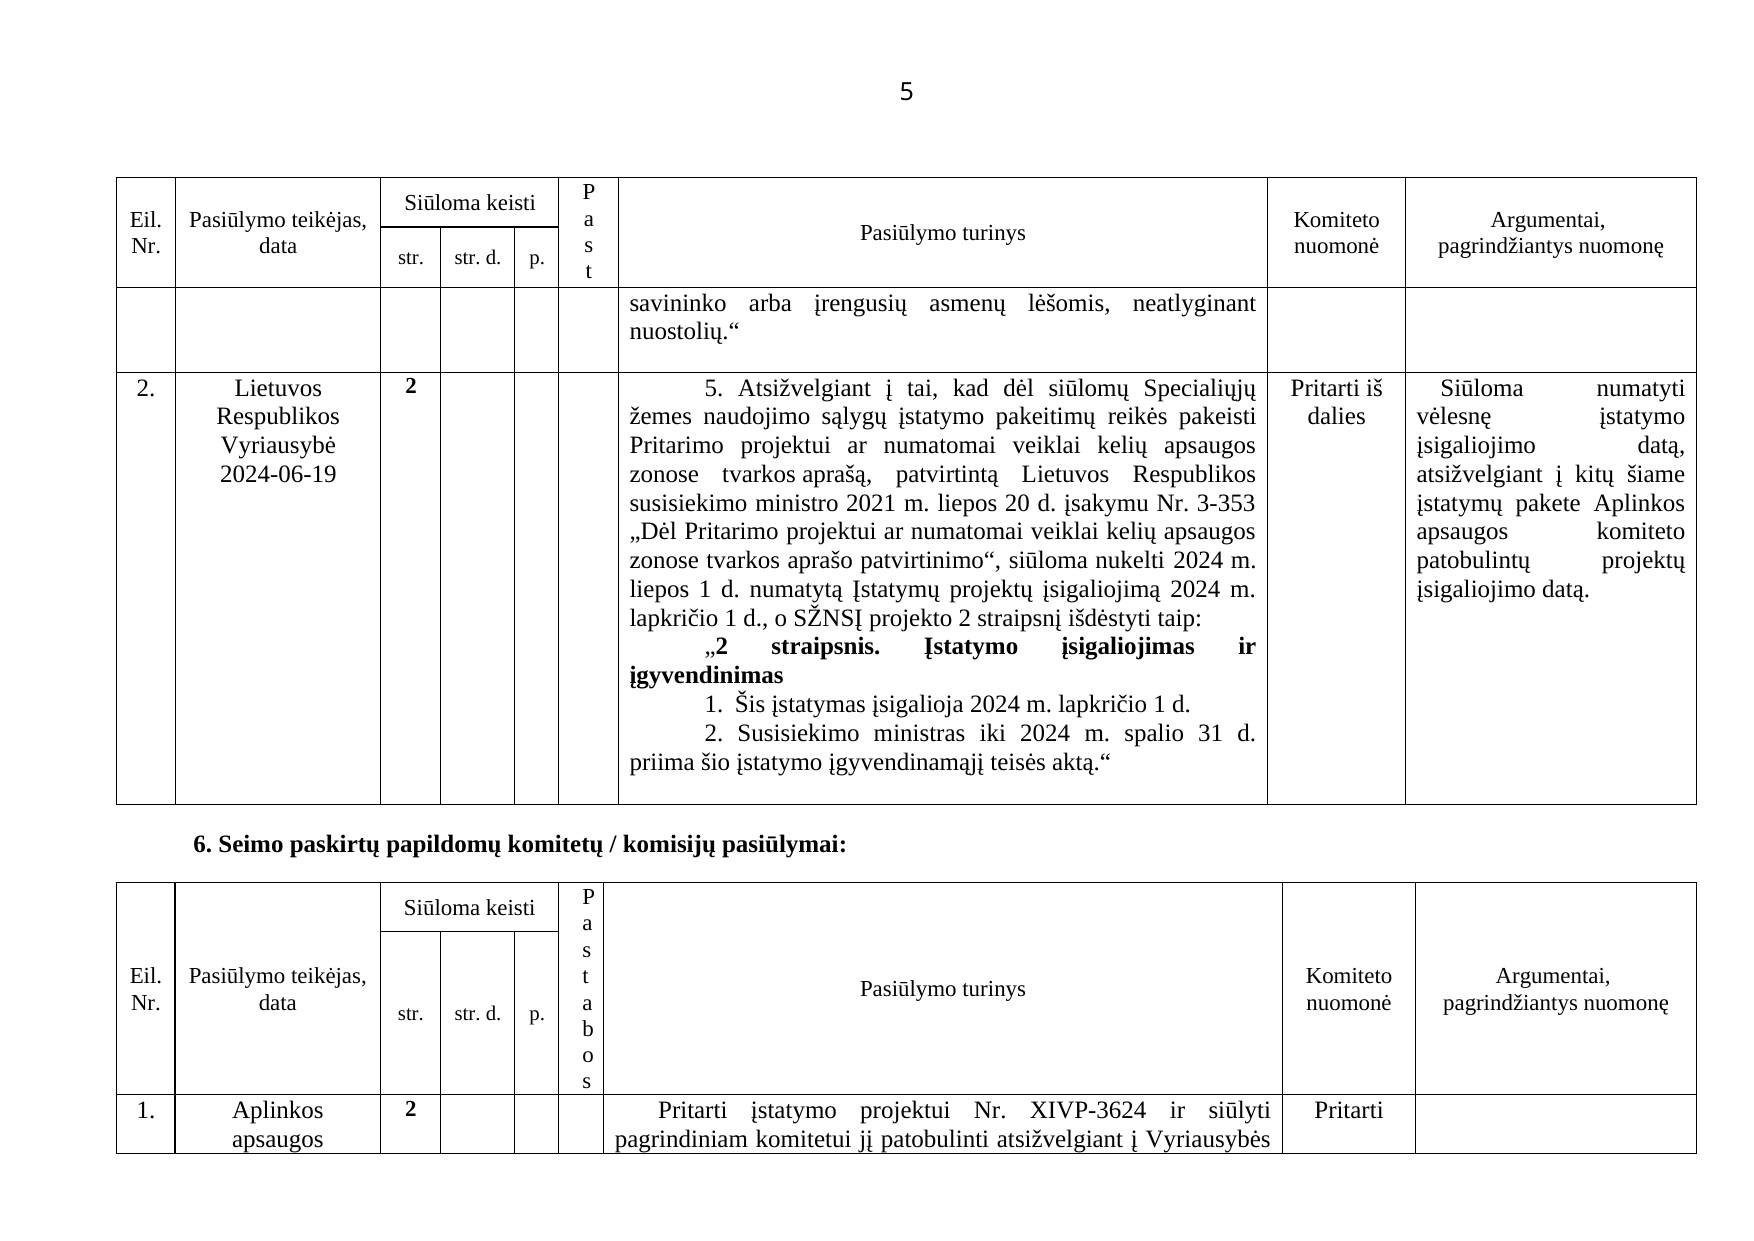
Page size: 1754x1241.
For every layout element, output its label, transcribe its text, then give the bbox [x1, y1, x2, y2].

table_header Siūloma keisti [381, 178, 558, 226]
table_header Argumentai, pagrindžiantys nuomonę [1416, 883, 1696, 1094]
table_cell savininko arba įrengusių asmenų lėšomis, neatlyginant nuostolių.“ [619, 288, 1267, 372]
table_cell str. [381, 228, 440, 287]
table_cell 2 [381, 373, 440, 804]
table_cell [515, 288, 558, 372]
table_cell [1416, 1095, 1696, 1152]
table_header Pasiūlymo turinys [604, 883, 1282, 1094]
table_cell [515, 1095, 558, 1152]
table_cell p. [515, 228, 558, 287]
table_cell Aplinkos apsaugos [176, 1095, 380, 1152]
table_cell str. d. [441, 228, 514, 287]
table_cell Siūloma numatyti vėlesnę įstatymo įsigaliojimo datą, atsižvelgiant į kitų šiame įstatymų pakete Aplinkos apsaugos komiteto patobulintų projektų įsigaliojimo datą. [1406, 373, 1696, 804]
table_cell p. [515, 932, 558, 1094]
table_header Pasiūlymo teikėjas, data [176, 178, 380, 287]
table_cell str. [381, 932, 440, 1094]
table_cell [559, 1095, 603, 1152]
table_header Komiteto nuomonė [1268, 178, 1405, 287]
table_header Komiteto nuomonė [1283, 883, 1415, 1094]
table_cell [1268, 288, 1405, 372]
table_header Pasiūlymo teikėjas, data [176, 883, 380, 1094]
table_cell 2. [117, 373, 175, 804]
table_header Pastabos [559, 178, 618, 287]
table_cell [559, 288, 618, 372]
table_cell [441, 373, 514, 804]
subtitle 6. Seimo paskirtų papildomų komitetų / komisijų pasiūlymai: [118, 829, 1695, 858]
table_cell Lietuvos Respublikos Vyriausybė 2024-06-19 [176, 373, 380, 804]
table_cell [117, 288, 175, 372]
table_cell [559, 373, 618, 804]
table_cell [515, 373, 558, 804]
table_cell 5. Atsižvelgiant į tai, kad dėl siūlomų Specialiųjų žemes naudojimo sąlygų įstatymo pakeitimų reikės pakeisti Pritarimo projektui ar numatomai veiklai kelių apsaugos zonose tvarkos aprašą, patvirtintą Lietuvos Respublikos susisiekimo ministro 2021 m. liepos 20 d. įsakymu Nr. 3-353 „Dėl Pritarimo projektui ar numatomai veiklai kelių apsaugos zonose tvarkos aprašo patvirtinimo“, siūloma nukelti 2024 m. liepos 1 d. numatytą Įstatymų projektų įsigaliojimą 2024 m. lapkričio 1 d., o SŽNSĮ projekto 2 straipsnį išdėstyti taip: „2 straipsnis. Įstatymo įsigaliojimas ir įgyvendinimas 1. Šis įstatymas įsigalioja 2024 m. lapkričio 1 d. 2. Susisiekimo ministras iki 2024 m. spalio 31 d. priima šio įstatymo įgyvendinamąjį teisės aktą.“ [619, 373, 1267, 804]
table_header Siūloma keisti [381, 883, 558, 931]
table_cell Pritarti [1283, 1095, 1415, 1152]
table_cell [176, 288, 380, 372]
table_header Eil. Nr. [117, 178, 175, 287]
table_cell [381, 288, 440, 372]
table_header Pasiūlymo turinys [619, 178, 1267, 287]
table_header Pastabos [559, 883, 603, 1094]
table_cell Pritarti įstatymo projektui Nr. XIVP-3624 ir siūlyti pagrindiniam komitetui jį patobulinti atsižvelgiant į Vyriausybės [604, 1095, 1282, 1152]
table_header Argumentai, pagrindžiantys nuomonę [1406, 178, 1696, 287]
table_cell 2 [381, 1095, 440, 1152]
table_cell [441, 1095, 514, 1152]
table_cell Pritarti iš dalies [1268, 373, 1405, 804]
table_cell 1. [117, 1095, 174, 1152]
table_header Eil. Nr. [117, 883, 174, 1094]
table_cell [441, 288, 514, 372]
table_cell str. d. [441, 932, 514, 1094]
table_cell [1406, 288, 1696, 372]
